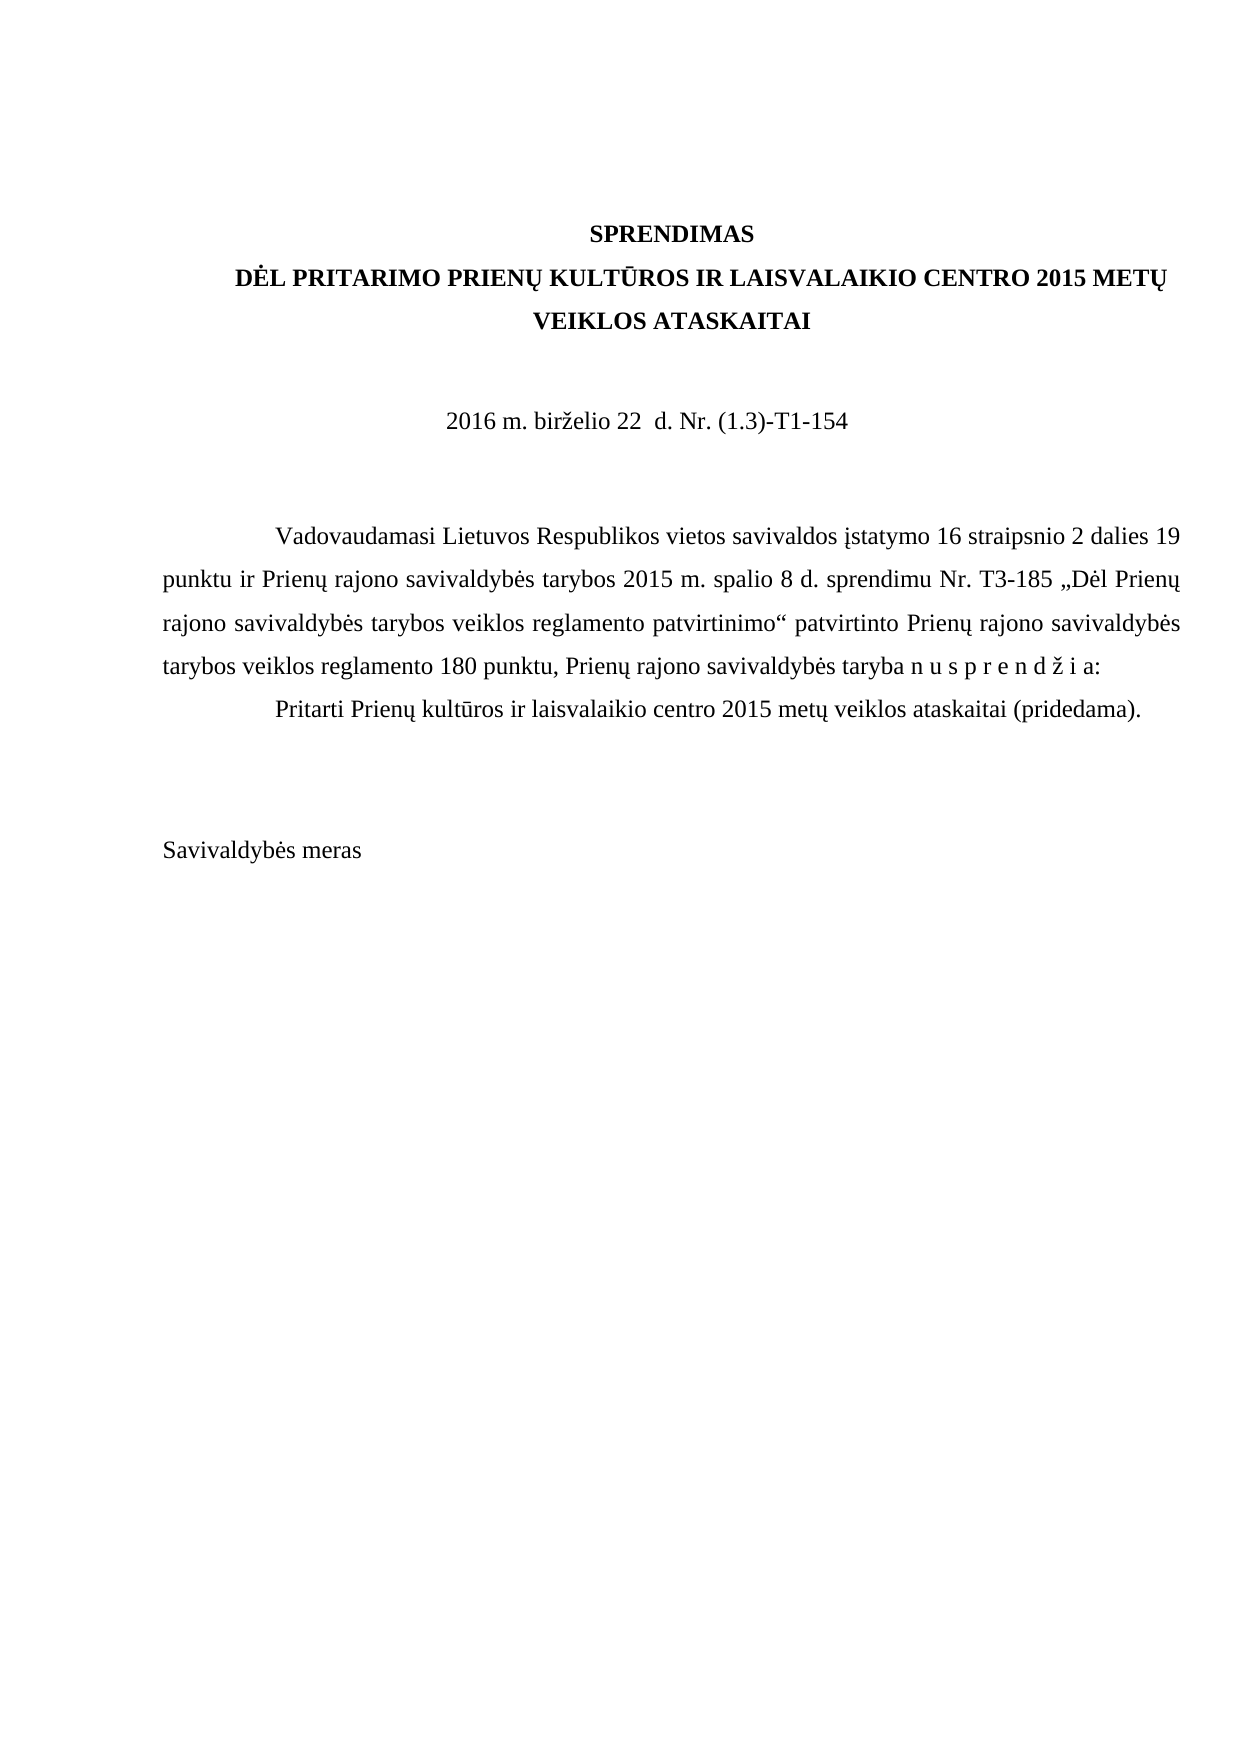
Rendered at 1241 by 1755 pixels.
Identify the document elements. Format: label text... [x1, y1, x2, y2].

text Vadovaudamasi Lietuvos Respublikos vietos savivaldos įstatymo 16 straipsnio 2 dalies 19 punktu ir Prienų rajono savivaldybės tarybos 2015 m. spalio 8 d. sprendimu Nr. T3-185 „Dėl Prienų rajono savivaldybės tarybos veiklos reglamento patvirtinimo“ patvirtinto Prienų rajono savivaldybės tarybos veiklos reglamento 180 punktu, Prienų rajono savivaldybės taryba n u s p r e n d ž i a: [162, 521, 1181, 679]
text Savivaldybės meras [162, 835, 1181, 864]
text 2016 m. birželio 22 d. Nr. (1.3)-T1-154 [162, 406, 1181, 435]
text Pritarti Prienų kultūros ir laisvalaikio centro 2015 metų veiklos ataskaitai (pridedama). [162, 694, 1181, 723]
text SPRENDIMAS [162, 219, 1181, 248]
text DĖL PRITARIMO PRIENŲ KULTŪROS IR LAISVALAIKIO CENTRO 2015 METŲ VEIKLOS ATASKAITAI [162, 263, 1181, 334]
